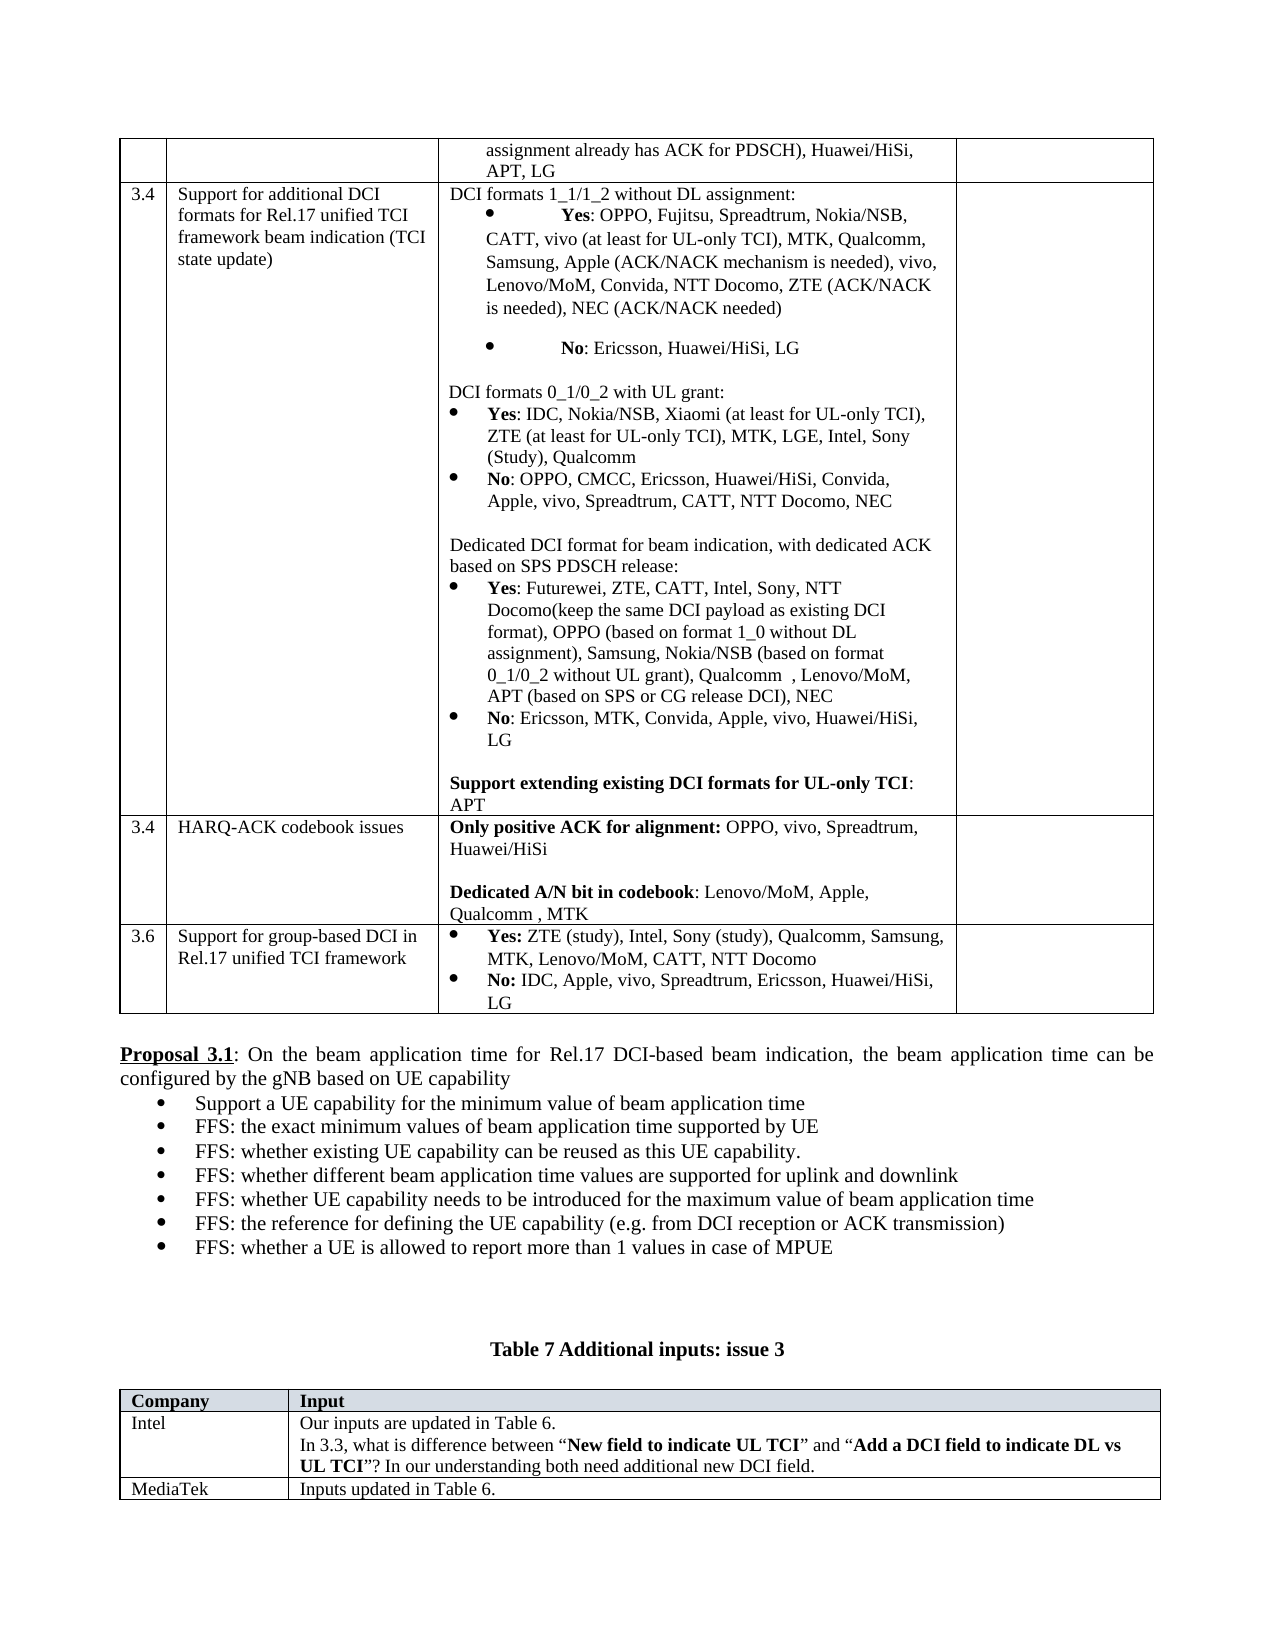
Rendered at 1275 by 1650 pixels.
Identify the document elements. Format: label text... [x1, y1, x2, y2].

list FFS: the reference for defining the UE capability (e.g. from DCI reception or ACK transmission) [157, 1211, 1155, 1235]
text Table 7 Additional inputs: issue 3 [120, 1308, 1155, 1370]
table_cell [957, 925, 1153, 1013]
list FFS: whether different beam application time values are supported for uplink and downlink [157, 1163, 1155, 1187]
table_cell 3.4 [121, 816, 166, 924]
table_cell Intel [121, 1412, 288, 1477]
list FFS: whether UE capability needs to be introduced for the maximum value of beam application time [157, 1187, 1155, 1211]
list FFS: whether existing UE capability can be reused as this UE capability. [157, 1138, 1155, 1163]
table_cell Our inputs are updated in Table 6. In 3.3, what is difference between “New field to indicate UL TCI” and “Add a DCI field to indicate DL vs UL TCI”? In our understanding both need additional new DCI field. [289, 1412, 1160, 1477]
table_header Input [289, 1390, 1160, 1411]
table_cell Only positive ACK for alignment: OPPO, vivo, Spreadtrum, Huawei/HiSi Dedicated A/N bit in codebook: Lenovo/MoM, Apple, Qualcomm , MTK [439, 816, 956, 924]
table_cell DCI formats 1_1/1_2 without DL assignment: Yes: OPPO, Fujitsu, Spreadtrum, Nokia/NSB, CATT, vivo (at least for UL-only TCI), MTK, Qualcomm, Samsung, Apple (ACK/NACK mechanism is needed), vivo, Lenovo/MoM, Convida, NTT Docomo, ZTE (ACK/NACK is needed), NEC (ACK/NACK needed) No: Ericsson, Huawei/HiSi, LG DCI formats 0_1/0_2 with UL grant: Yes: IDC, Nokia/NSB, Xiaomi (at least for UL-only TCI), ZTE (at least for UL-only TCI), MTK, LGE, Intel, Sony (Study), Qualcomm No: OPPO, CMCC, Ericsson, Huawei/HiSi, Convida, Apple, vivo, Spreadtrum, CATT, NTT Docomo, NEC Dedicated DCI format for beam indication, with dedicated ACK based on SPS PDSCH release: Yes: Futurewei, ZTE, CATT, Intel, Sony, NTT Docomo(keep the same DCI payload as existing DCI format), OPPO (based on format 1_0 without DL assignment), Samsung, Nokia/NSB (based on format 0_1/0_2 without UL grant), Qualcomm , Lenovo/MoM, APT (based on SPS or CG release DCI), NEC No: Ericsson, MTK, Convida, Apple, vivo, Huawei/HiSi, LG Support extending existing DCI formats for UL-only TCI: APT [439, 183, 956, 815]
list FFS: the exact minimum values of beam application time supported by UE [157, 1114, 1155, 1138]
list FFS: whether a UE is allowed to report more than 1 values in case of MPUE [157, 1235, 1155, 1259]
table_cell assignment already has ACK for PDSCH), Huawei/HiSi, APT, LG [439, 139, 956, 182]
table_cell 3.6 [121, 925, 166, 1013]
table_cell 3.4 [121, 183, 166, 815]
table_cell [957, 816, 1153, 924]
table_cell Support for additional DCI formats for Rel.17 unified TCI framework beam indication (TCI state update) [167, 183, 438, 815]
table_cell [121, 139, 166, 182]
table_cell HARQ-ACK codebook issues [167, 816, 438, 924]
table_cell Support for group-based DCI in Rel.17 unified TCI framework [167, 925, 438, 1013]
table_cell Yes: ZTE (study), Intel, Sony (study), Qualcomm, Samsung, MTK, Lenovo/MoM, CATT, NTT Docomo No: IDC, Apple, vivo, Spreadtrum, Ericsson, Huawei/HiSi, LG [439, 925, 956, 1013]
table_header Company [121, 1390, 288, 1411]
table_cell [957, 139, 1153, 182]
table_cell MediaTek [121, 1478, 288, 1499]
table_cell [167, 139, 438, 182]
table_cell [957, 183, 1153, 815]
text Proposal 3.1: On the beam application time for Rel.17 DCI-based beam indication, the beam application time can be configured by the gNB based on UE capability [120, 1042, 1155, 1090]
list Support a UE capability for the minimum value of beam application time [157, 1090, 1155, 1114]
table_cell Inputs updated in Table 6. [289, 1478, 1160, 1499]
